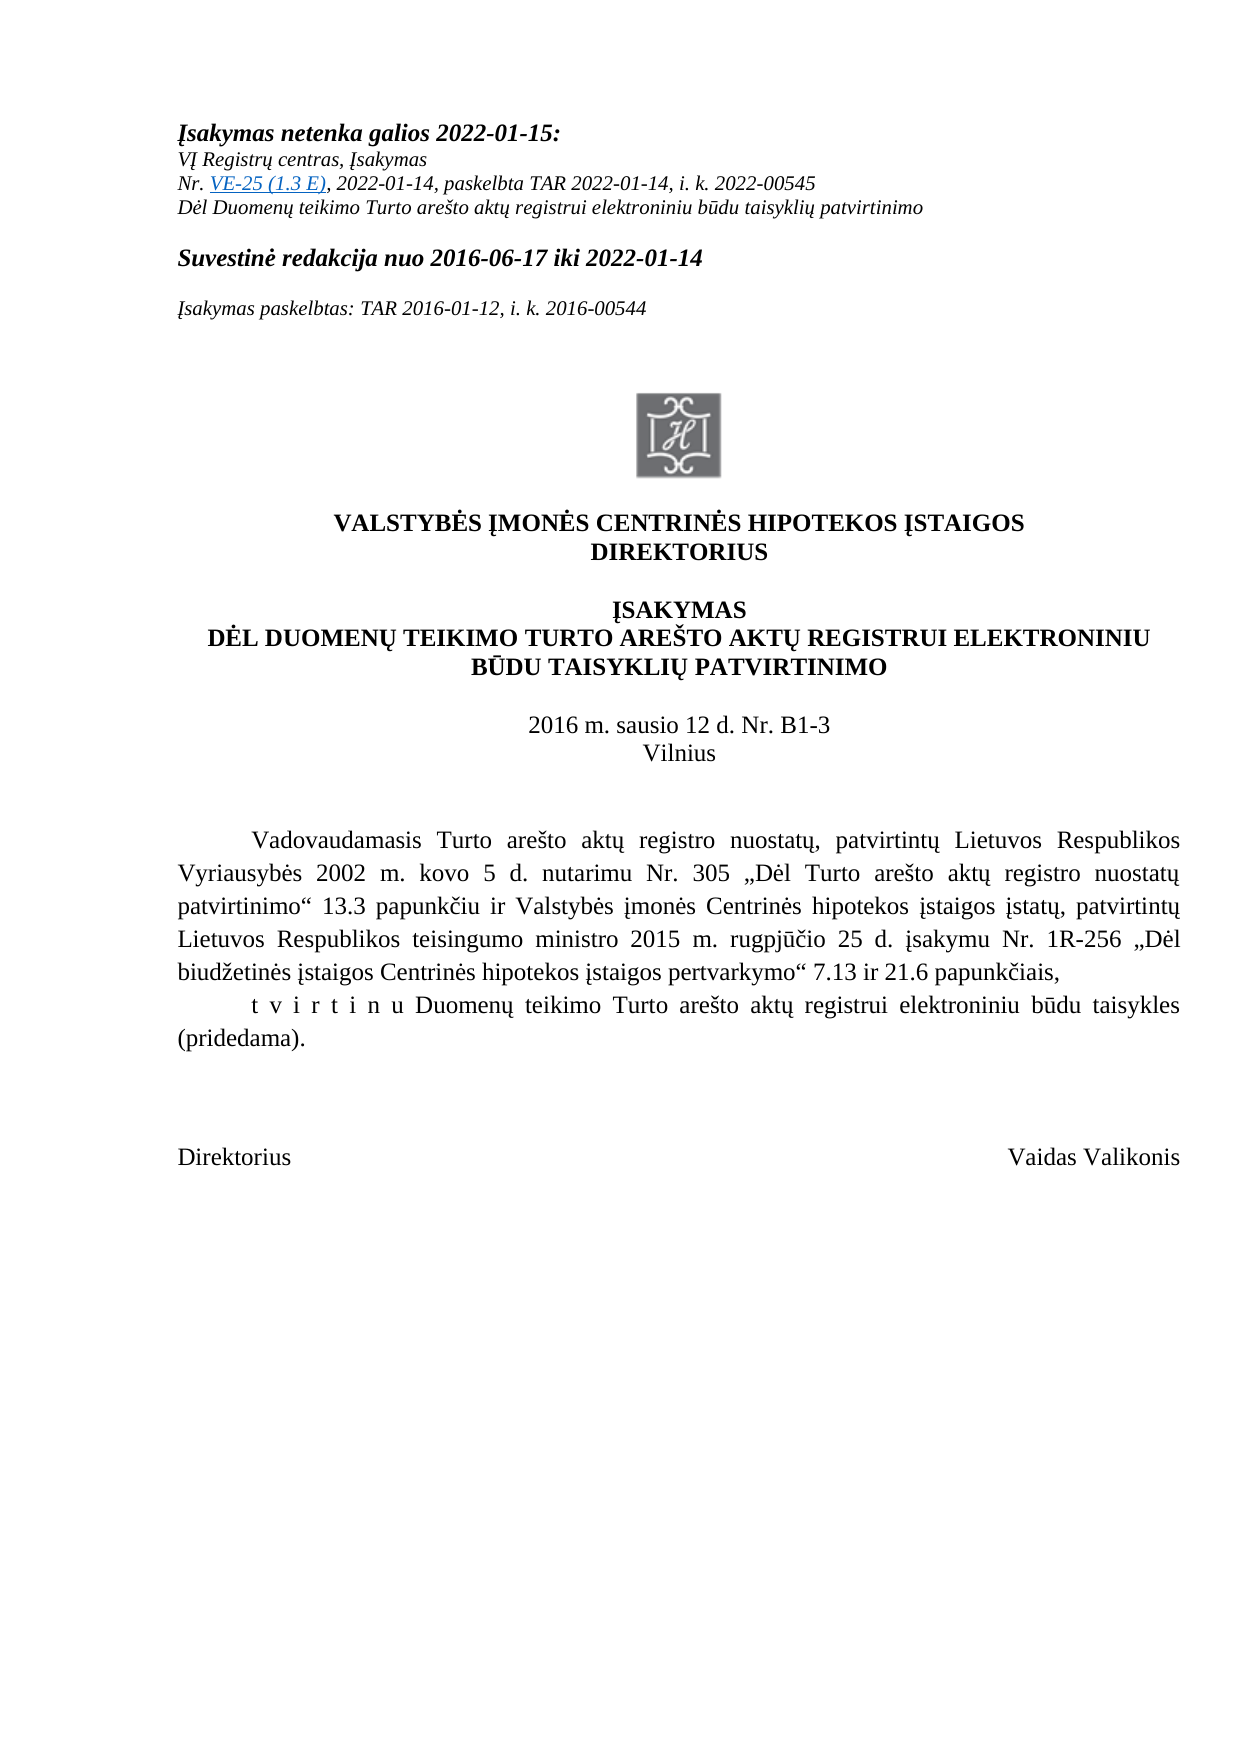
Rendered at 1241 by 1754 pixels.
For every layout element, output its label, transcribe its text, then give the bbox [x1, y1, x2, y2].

text DĖL DUOMENŲ TEIKIMO TURTO AREŠTO AKTŲ REGISTRUI ELEKTRONINIU BŪDU TAISYKLIŲ PATVIRTINIMO [177, 623, 1181, 681]
text Direktorius Vaidas Valikonis [177, 1142, 1181, 1171]
text VĮ Registrų centras, Įsakymas [177, 147, 1181, 171]
text t v i r t i n u Duomenų teikimo Turto arešto aktų registrui elektroniniu būdu taisykles (pridedama). [177, 990, 1181, 1052]
text 2016 m. sausio 12 d. Nr. B1-3 [177, 710, 1181, 738]
text Įsakymas paskelbtas: TAR 2016-01-12, i. k. 2016-00544 [177, 296, 1181, 320]
text Vilnius [177, 738, 1181, 767]
text VALSTYBĖS ĮMONĖS CENTRINĖS HIPOTEKOS ĮSTAIGOS [177, 508, 1181, 537]
text Suvestinė redakcija nuo 2016-06-17 iki 2022-01-14 [177, 243, 1181, 272]
text Vadovaudamasis Turto arešto aktų registro nuostatų, patvirtintų Lietuvos Respublikos Vyriausybės 2002 m. kovo 5 d. nutarimu Nr. 305 „Dėl Turto arešto aktų registro nuostatų patvirtinimo“ 13.3 papunkčiu ir Valstybės įmonės Centrinės hipotekos įstaigos įstatų, patvirtintų Lietuvos Respublikos teisingumo ministro 2015 m. rugpjūčio 25 d. įsakymu Nr. 1R-256 „Dėl biudžetinės įstaigos Centrinės hipotekos įstaigos pertvarkymo“ 7.13 ir 21.6 papunkčiais, [177, 825, 1181, 986]
text ĮSAKYMAS [177, 595, 1181, 623]
text Nr. VE-25 (1.3 E), 2022-01-14, paskelbta TAR 2022-01-14, i. k. 2022-00545 [177, 171, 1181, 195]
text Įsakymas netenka galios 2022-01-15: [177, 118, 1181, 147]
text Dėl Duomenų teikimo Turto arešto aktų registrui elektroniniu būdu taisyklių patvirtinimo [177, 195, 1181, 219]
text DIREKTORIUS [177, 537, 1181, 566]
